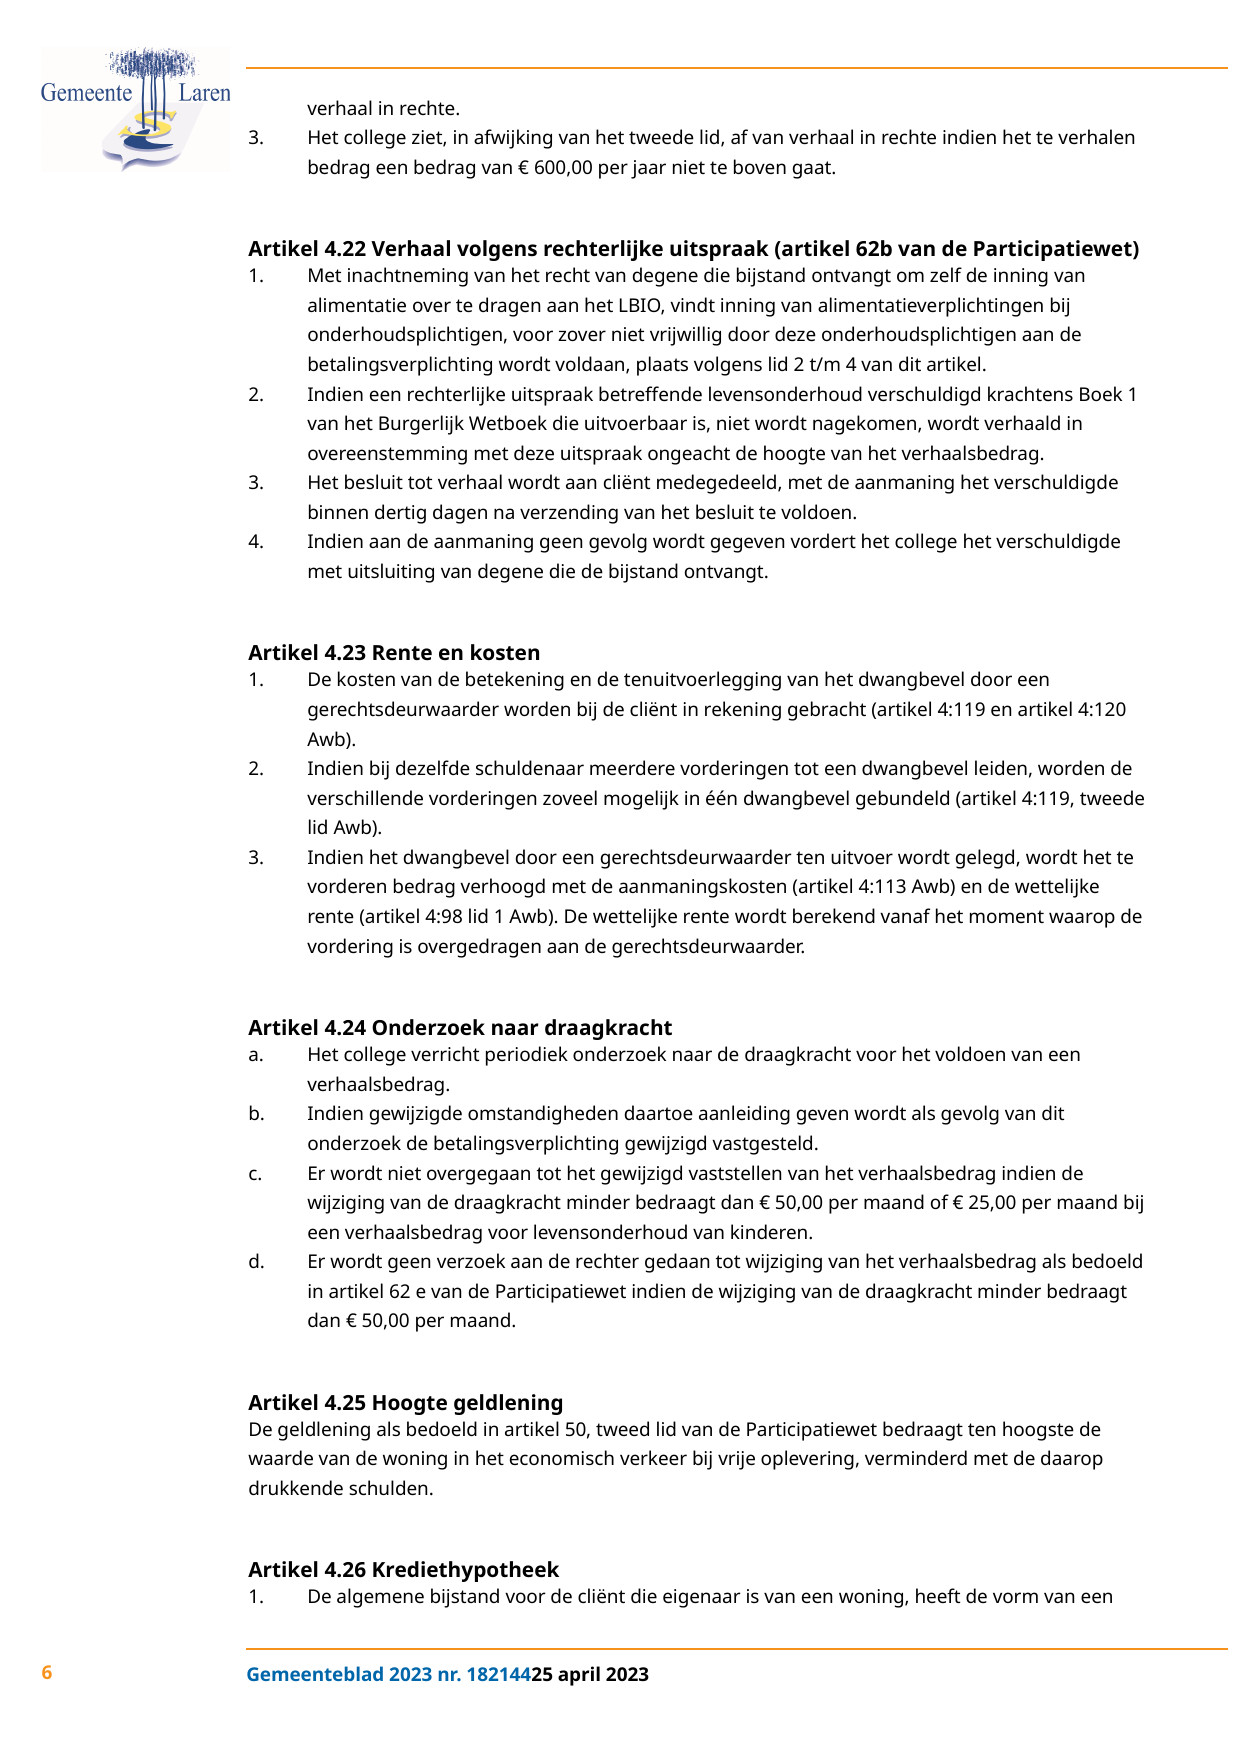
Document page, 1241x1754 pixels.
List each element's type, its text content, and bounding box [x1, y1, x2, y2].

text Artikel 4.24 Onderzoek naar draagkracht [248, 1013, 1152, 1041]
text Artikel 4.25 Hoogte geldlening [248, 1388, 1152, 1416]
picture [41, 47, 231, 172]
list Het besluit tot verhaal wordt aan cliënt medegedeeld, met de aanmaning het verschuldigde binnen dertig dagen na verzending van het besluit te voldoen. [248, 469, 1152, 525]
text De geldlening als bedoeld in artikel 50, tweed lid van de Participatiewet bedraagt ten hoogste de waarde van de woning in het economisch verkeer bij vrije oplevering, verminderd met de daarop drukkende schulden. [248, 1416, 1152, 1501]
list Indien gewijzigde omstandigheden daartoe aanleiding geven wordt als gevolg van dit onderzoek de betalingsverplichting gewijzigd vastgesteld. [248, 1101, 1152, 1156]
list Met inachtneming van het recht van degene die bijstand ontvangt om zelf de inning van alimentatie over te dragen aan het LBIO, vindt inning van alimentatieverplichtingen bij onderhoudsplichtigen, voor zover niet vrijwillig door deze onderhoudsplichtigen aan de betalingsverplichting wordt voldaan, plaats volgens lid 2 t/m 4 van dit artikel. [248, 262, 1152, 377]
list Indien aan de aanmaning geen gevolg wordt gegeven vordert het college het verschuldigde met uitsluiting van degene die de bijstand ontvangt. [248, 529, 1152, 584]
text Artikel 4.23 Rente en kosten [248, 638, 1152, 667]
list Indien bij dezelfde schuldenaar meerdere vorderingen tot een dwangbevel leiden, worden de verschillende vorderingen zoveel mogelijk in één dwangbevel gebundeld (artikel 4:119, tweede lid Awb). [248, 755, 1152, 840]
list Het college verricht periodiek onderzoek naar de draagkracht voor het voldoen van een verhaalsbedrag. [248, 1041, 1152, 1097]
list Indien het dwangbevel door een gerechtsdeurwaarder ten uitvoer wordt gelegd, wordt het te vorderen bedrag verhoogd met de aanmaningskosten (artikel 4:113 Awb) en de wettelijke rente (artikel 4:98 lid 1 Awb). De wettelijke rente wordt berekend vanaf het moment waarop de vordering is overgedragen aan de gerechtsdeurwaarder. [248, 844, 1152, 959]
list Het college ziet, in afwijking van het tweede lid, af van verhaal in rechte indien het te verhalen bedrag een bedrag van € 600,00 per jaar niet te boven gaat. [248, 124, 1152, 180]
list De algemene bijstand voor de cliënt die eigenaar is van een woning, heeft de vorm van een [248, 1584, 1152, 1609]
list verhaal in rechte. [248, 95, 1152, 121]
text Artikel 4.26 Krediethypotheek [248, 1555, 1152, 1584]
list De kosten van de betekening en de tenuitvoerlegging van het dwangbevel door een gerechtsdeurwaarder worden bij de cliënt in rekening gebracht (artikel 4:119 en artikel 4:120 Awb). [248, 667, 1152, 752]
list Indien een rechterlijke uitspraak betreffende levensonderhoud verschuldigd krachtens Boek 1 van het Burgerlijk Wetboek die uitvoerbaar is, niet wordt nagekomen, wordt verhaald in overeenstemming met deze uitspraak ongeacht de hoogte van het verhaalsbedrag. [248, 381, 1152, 466]
text Artikel 4.22 Verhaal volgens rechterlijke uitspraak (artikel 62b van de Participatiewet) [248, 234, 1152, 262]
list Er wordt geen verzoek aan de rechter gedaan tot wijziging van het verhaalsbedrag als bedoeld in artikel 62 e van de Participatiewet indien de wijziging van de draagkracht minder bedraagt dan € 50,00 per maand. [248, 1248, 1152, 1333]
list Er wordt niet overgegaan tot het gewijzigd vaststellen van het verhaalsbedrag indien de wijziging van de draagkracht minder bedraagt dan € 50,00 per maand of € 25,00 per maand bij een verhaalsbedrag voor levensonderhoud van kinderen. [248, 1160, 1152, 1244]
